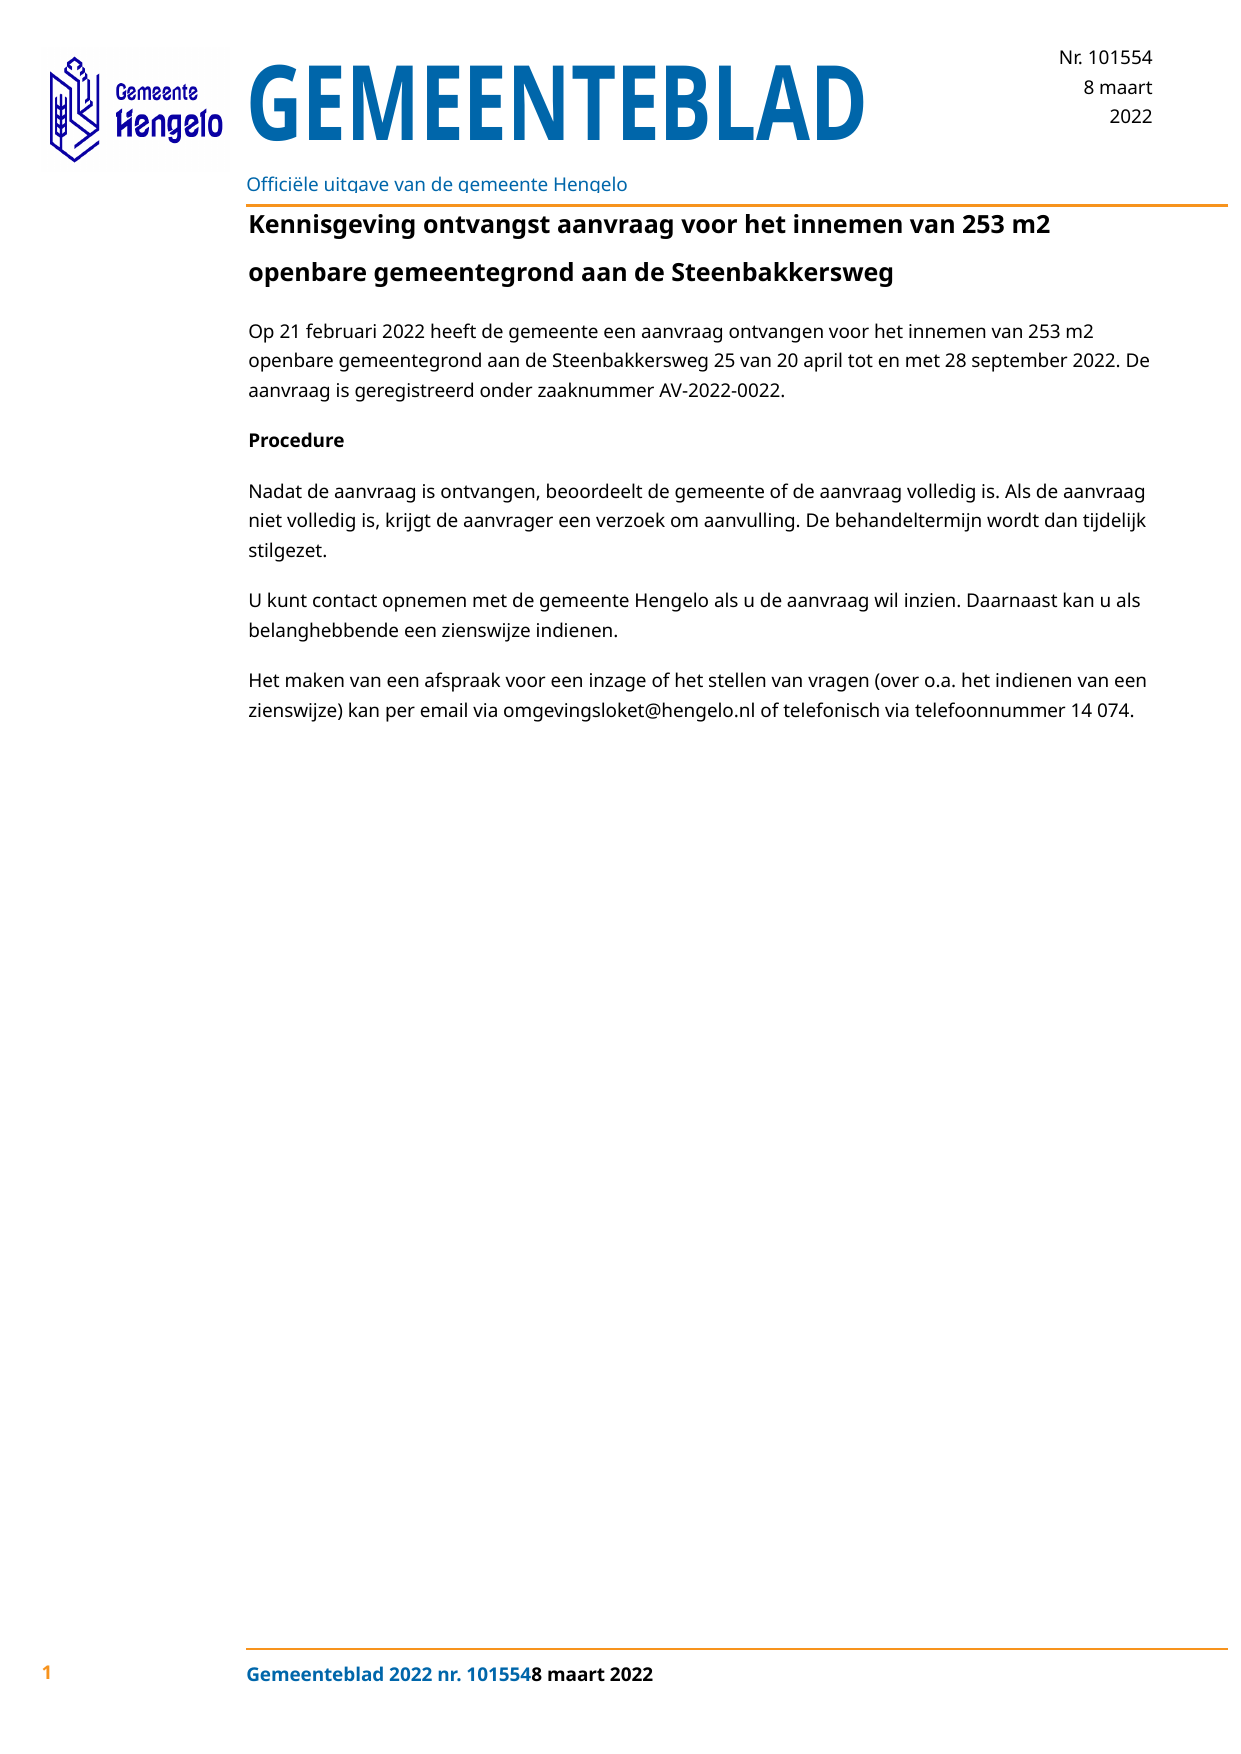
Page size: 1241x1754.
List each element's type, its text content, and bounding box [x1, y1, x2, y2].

text Het maken van een afspraak voor een inzage of het stellen van vragen (over o.a. het indienen van een zienswijze) kan per email via omgevingsloket@hengelo.nl of telefonisch via telefoonnummer 14 074. [248, 667, 1152, 723]
text Kennisgeving ontvangst aanvraag voor het innemen van 253 m2 openbare gemeentegrond aan de Steenbakkersweg [248, 207, 1152, 288]
picture [41, 47, 231, 172]
text Procedure [248, 427, 1152, 453]
text U kunt contact opnemen met de gemeente Hengelo als u de aanvraag wil inzien. Daarnaast kan u als belanghebbende een zienswijze indienen. [248, 587, 1152, 643]
text Op 21 februari 2022 heeft de gemeente een aanvraag ontvangen voor het innemen van 253 m2 openbare gemeentegrond aan de Steenbakkersweg 25 van 20 april tot en met 28 september 2022. De aanvraag is geregistreerd onder zaaknummer AV-2022-0022. [248, 318, 1152, 403]
text Nadat de aanvraag is ontvangen, beoordeelt de gemeente of de aanvraag volledig is. Als de aanvraag niet volledig is, krijgt de aanvrager een verzoek om aanvulling. De behandeltermijn wordt dan tijdelijk stilgezet. [248, 478, 1152, 563]
